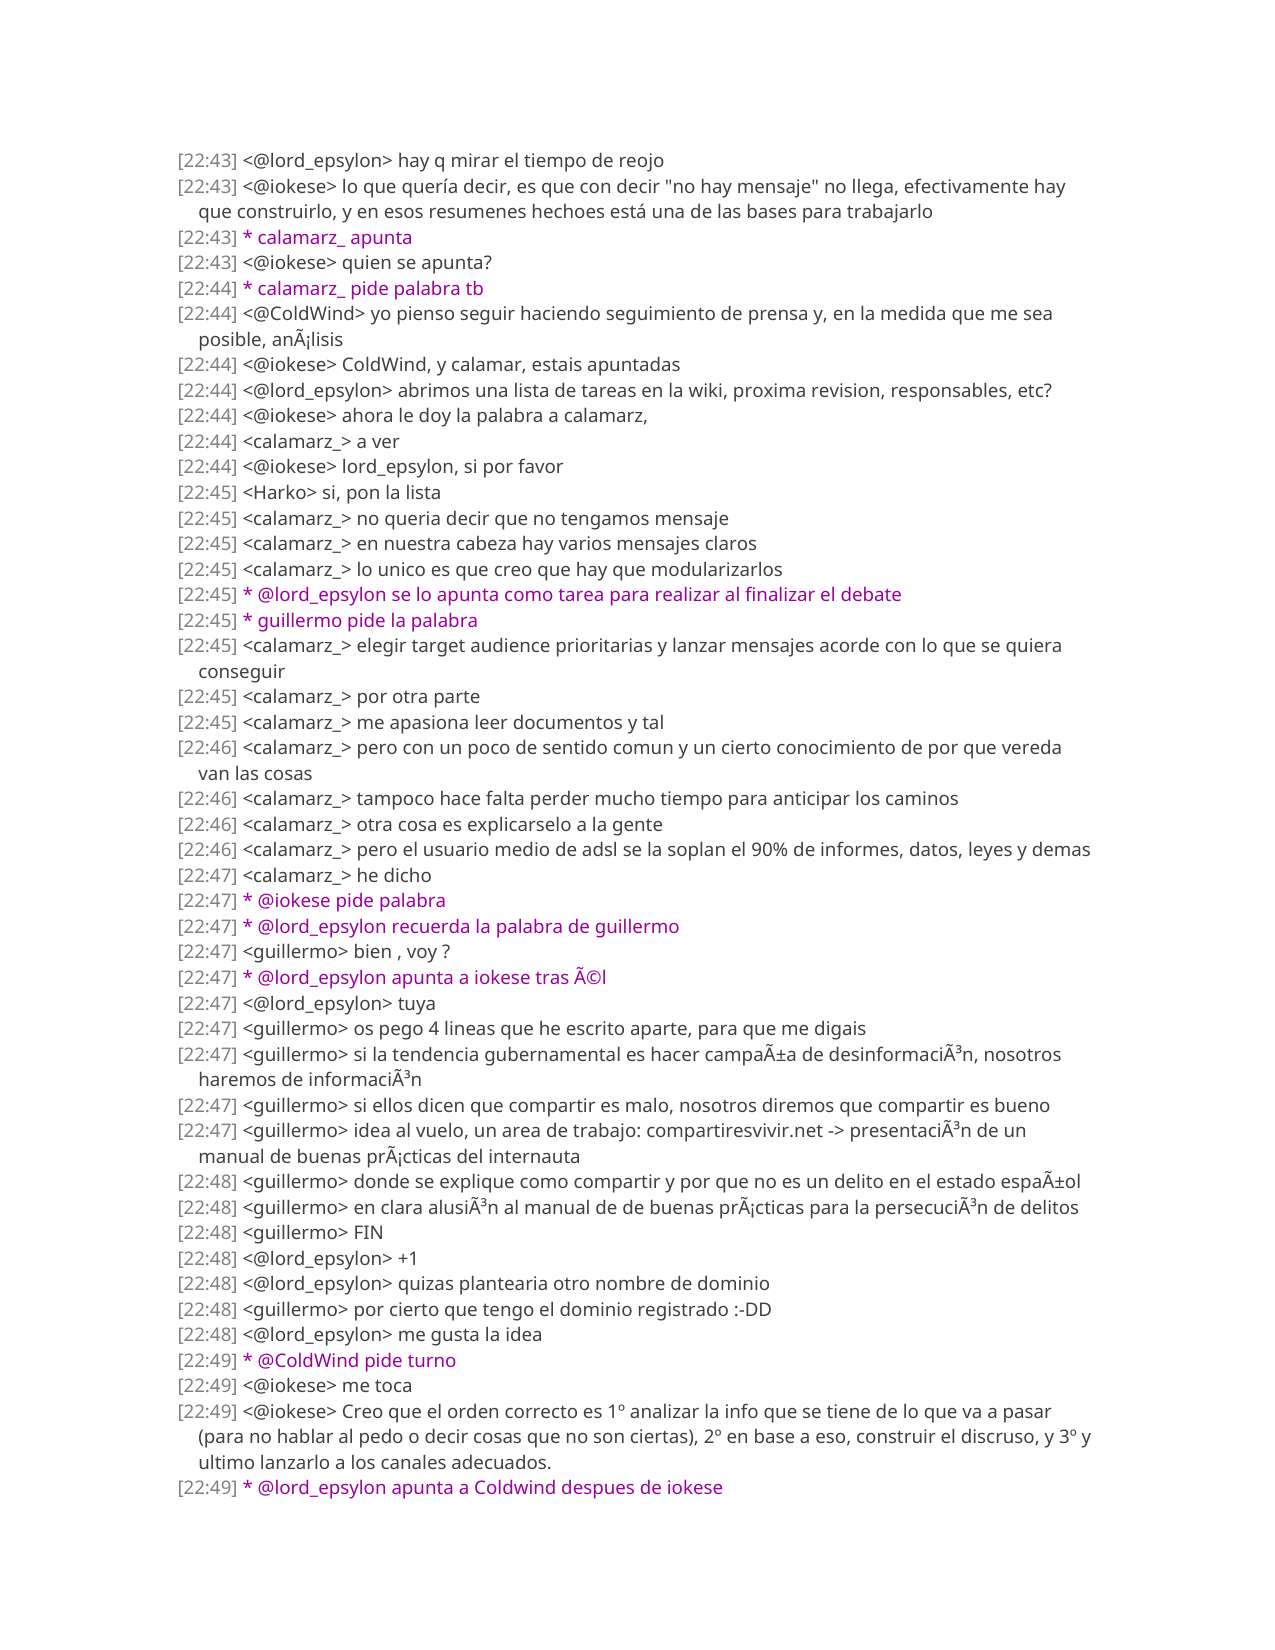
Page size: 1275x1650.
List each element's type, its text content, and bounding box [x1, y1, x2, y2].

text [22:44] <@iokese> ColdWind, y calamar, estais apuntadas [177, 352, 1098, 377]
text [22:48] <guillermo> por cierto que tengo el dominio registrado :-DD [177, 1296, 1098, 1322]
text [22:48] <@lord_epsylon> quizas plantearia otro nombre de dominio [177, 1271, 1098, 1296]
text [22:47] <guillermo> idea al vuelo, un area de trabajo: compartiresvivir.net -> presentaciÃ³n de un manual de buenas prÃ¡cticas del internauta [177, 1117, 1098, 1168]
text [22:46] <calamarz_> pero con un poco de sentido comun y un cierto conocimiento de por que vereda van las cosas [177, 734, 1098, 786]
text [22:48] <@lord_epsylon> +1 [177, 1245, 1098, 1271]
text [22:46] <calamarz_> tampoco hace falta perder mucho tiempo para anticipar los caminos [177, 786, 1098, 811]
text [22:48] <guillermo> en clara alusiÃ³n al manual de de buenas prÃ¡cticas para la persecuciÃ³n de delitos [177, 1194, 1098, 1219]
text [22:49] <@iokese> me toca [177, 1373, 1098, 1398]
text [22:49] * @ColdWind pide turno [177, 1347, 1098, 1373]
text [22:45] <Harko> si, pon la lista [177, 479, 1098, 505]
text [22:47] * @iokese pide palabra [177, 888, 1098, 913]
text [22:43] * calamarz_ apunta [177, 224, 1098, 250]
text [22:45] <calamarz_> en nuestra cabeza hay varios mensajes claros [177, 530, 1098, 556]
text [22:44] * calamarz_ pide palabra tb [177, 275, 1098, 301]
text [22:45] <calamarz_> lo unico es que creo que hay que modularizarlos [177, 556, 1098, 581]
text [22:48] <guillermo> donde se explique como compartir y por que no es un delito en el estado espaÃ±ol [177, 1168, 1098, 1194]
text [22:45] * guillermo pide la palabra [177, 607, 1098, 632]
text [22:47] * @lord_epsylon recuerda la palabra de guillermo [177, 913, 1098, 939]
text [22:47] <guillermo> os pego 4 lineas que he escrito aparte, para que me digais [177, 1015, 1098, 1041]
text [22:44] <@iokese> ahora le doy la palabra a calamarz, [177, 403, 1098, 428]
text [22:45] <calamarz_> elegir target audience prioritarias y lanzar mensajes acorde con lo que se quiera conseguir [177, 632, 1098, 683]
text [22:45] <calamarz_> me apasiona leer documentos y tal [177, 709, 1098, 734]
text [22:43] <@lord_epsylon> hay q mirar el tiempo de reojo [177, 148, 1098, 173]
text [22:44] <calamarz_> a ver [177, 428, 1098, 454]
text [22:46] <calamarz_> otra cosa es explicarselo a la gente [177, 811, 1098, 837]
text [22:43] <@iokese> lo que quería decir, es que con decir "no hay mensaje" no llega, efectivamente hay que construirlo, y en esos resumenes hechoes está una de las bases para trabajarlo [177, 173, 1098, 224]
text [22:45] <calamarz_> por otra parte [177, 683, 1098, 709]
text [22:44] <@ColdWind> yo pienso seguir haciendo seguimiento de prensa y, en la medida que me sea posible, anÃ¡lisis [177, 301, 1098, 352]
text [22:49] <@iokese> Creo que el orden correcto es 1º analizar la info que se tiene de lo que va a pasar (para no hablar al pedo o decir cosas que no son ciertas), 2º en base a eso, construir el discruso, y 3º y ultimo lanzarlo a los canales adecuados. [177, 1398, 1098, 1475]
text [22:48] <guillermo> FIN [177, 1219, 1098, 1245]
text [22:48] <@lord_epsylon> me gusta la idea [177, 1322, 1098, 1347]
text [22:47] <calamarz_> he dicho [177, 862, 1098, 888]
text [22:44] <@iokese> lord_epsylon, si por favor [177, 454, 1098, 479]
text [22:43] <@iokese> quien se apunta? [177, 250, 1098, 275]
text [22:46] <calamarz_> pero el usuario medio de adsl se la soplan el 90% de informes, datos, leyes y demas [177, 837, 1098, 862]
text [22:45] <calamarz_> no queria decir que no tengamos mensaje [177, 505, 1098, 530]
text [22:47] <@lord_epsylon> tuya [177, 990, 1098, 1015]
text [22:49] * @lord_epsylon apunta a Coldwind despues de iokese [177, 1475, 1098, 1500]
text [22:47] <guillermo> bien , voy ? [177, 939, 1098, 964]
text [22:44] <@lord_epsylon> abrimos una lista de tareas en la wiki, proxima revision, responsables, etc? [177, 377, 1098, 403]
text [22:47] <guillermo> si ellos dicen que compartir es malo, nosotros diremos que compartir es bueno [177, 1092, 1098, 1117]
text [22:47] <guillermo> si la tendencia gubernamental es hacer campaÃ±a de desinformaciÃ³n, nosotros haremos de informaciÃ³n [177, 1041, 1098, 1092]
text [22:47] * @lord_epsylon apunta a iokese tras Ã©l [177, 964, 1098, 990]
text [22:45] * @lord_epsylon se lo apunta como tarea para realizar al finalizar el debate [177, 581, 1098, 607]
